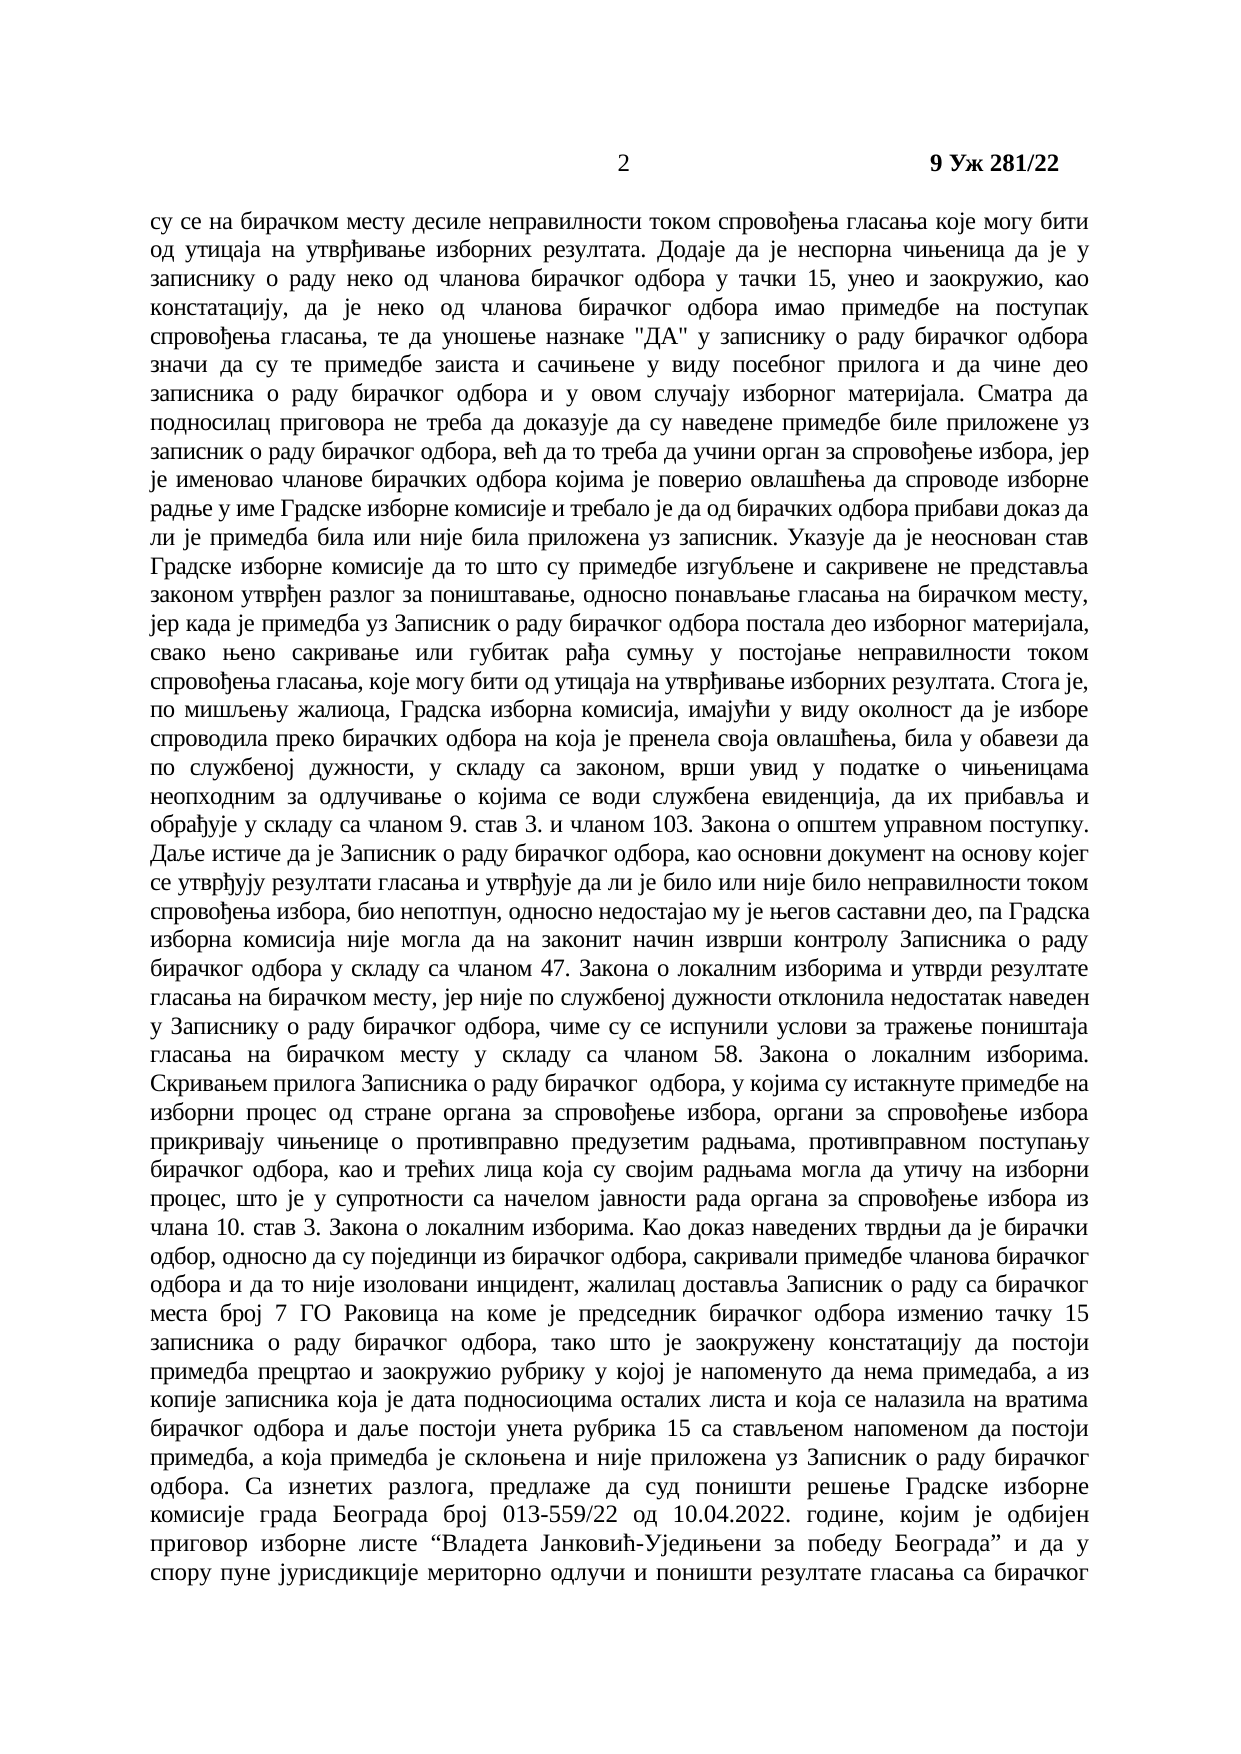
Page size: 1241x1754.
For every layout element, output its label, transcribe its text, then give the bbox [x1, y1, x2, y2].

text су се на бирачком месту десиле неправилности током спровођења гласања које могу бити од утицаја на утврђивање изборних резултата. Додаје да је неспорна чињеница да је у записнику о раду неко од чланова бирачког одбора у тачки 15, унео и заокружио, као констатацију, да је неко од чланова бирачког одбора имао примедбе на поступак спровођења гласања, те да уношење назнаке "ДА" у записнику о раду бирачког одбора значи да су те примедбе заиста и сачињене у виду посебног прилога и да чине део записника о раду бирачког одбора и у овом случају изборног материјала. Сматра да подносилац приговора не треба да доказује да су наведене примедбе биле приложене уз записник о раду бирачког одбора, већ да то треба да учини орган за спровођење избора, јер је именовао чланове бирачких одбора којима је поверио овлашћења да спроводе изборне радње у име Градске изборне комисије и требало је да од бирачких одбора прибави доказ да ли је примедба била или није била приложена уз записник. Указује да је неоснован став Градске изборне комисије да то што су примедбе изгубљене и сакривене не представља законом утврђен разлог за поништавање, односно понављање гласања на бирачком месту, јер када је примедба уз Записник о раду бирачког одбора постала део изборног материјала, свако њено сакривање или губитак рађа сумњу у постојање неправилности током спровођења гласања, које могу бити од утицаја на утврђивање изборних резултата. Стога је, по мишљењу жалиоца, Градска изборна комисија, имајући у виду околност да је изборе спроводила преко бирачких одбора на која је пренела своја овлашћења, била у обавези да по службеној дужности, у складу са законом, врши увид у податке о чињеницама неопходним за одлучивање о којима се води службена евиденција, да их прибавља и обрађује у складу са чланом 9. став 3. и чланом 103. Закона о општем управном поступку. Даље истиче да је Записник о раду бирачког одбора, као основни документ на основу којег се утврђују резултати гласања и утврђује да ли је било или није било неправилности током спровођења избора, био непотпун, односно недостајао му је његов саставни део, па Градска изборна комисија није могла да на законит начин изврши контролу Записника о раду бирачког одбора у складу са чланом 47. Закона о локалним изборима и утврди резултате гласања на бирачком месту, јер није по службеној дужности отклонила недостатак наведен у Записнику о раду бирачког одбора, чиме су се испунили услови за тражење поништаја гласања на бирачком месту у складу са чланом 58. Закона о локалним изборима. Скривањем прилога Записника о раду бирачког одбора, у којима су истакнуте примедбе на изборни процес од стране органа за спровођење избора, органи за спровођење избора прикривају чињенице о противправно предузетим радњама, противправном поступању бирачког одбора, као и трећих лица која су својим радњама могла да утичу на изборни процес, што је у супротности са начелом јавности рада органа за спровођење избора из члана 10. став 3. Закона о локалним изборима. Као доказ наведених тврдњи да је бирачки одбор, односно да су појединци из бирачког одбора, сакривали примедбе чланова бирачког одбора и да то није изоловани инцидент, жалилац доставља Записник о раду са бирачког места број 7 ГО Раковица на коме је председник бирачког одбора изменио тачку 15 записника о раду бирачког одбора, тако што је заокружену констатацију да постоји примедба прецртао и заокружио рубрику у којој је напоменуто да нема примедаба, а из копије записника која је дата подносиоцима осталих листа и која се налазила на вратима бирачког одбора и даље постоји унета рубрика 15 са стављеном напоменом да постоји примедба, а која примедба је склоњена и није приложена уз Записник о раду бирачког одбора. Са изнетих разлога, предлаже да суд поништи решење Градске изборне комисије града Београда број 013-559/22 од 10.04.2022. године, којим је одбијен приговор изборне листе “Владета Јанковић-Уједињени за победу Београда” и да у спору пуне јурисдикције мериторно одлучи и поништи резултате гласања са бирачког [150, 206, 1090, 1586]
